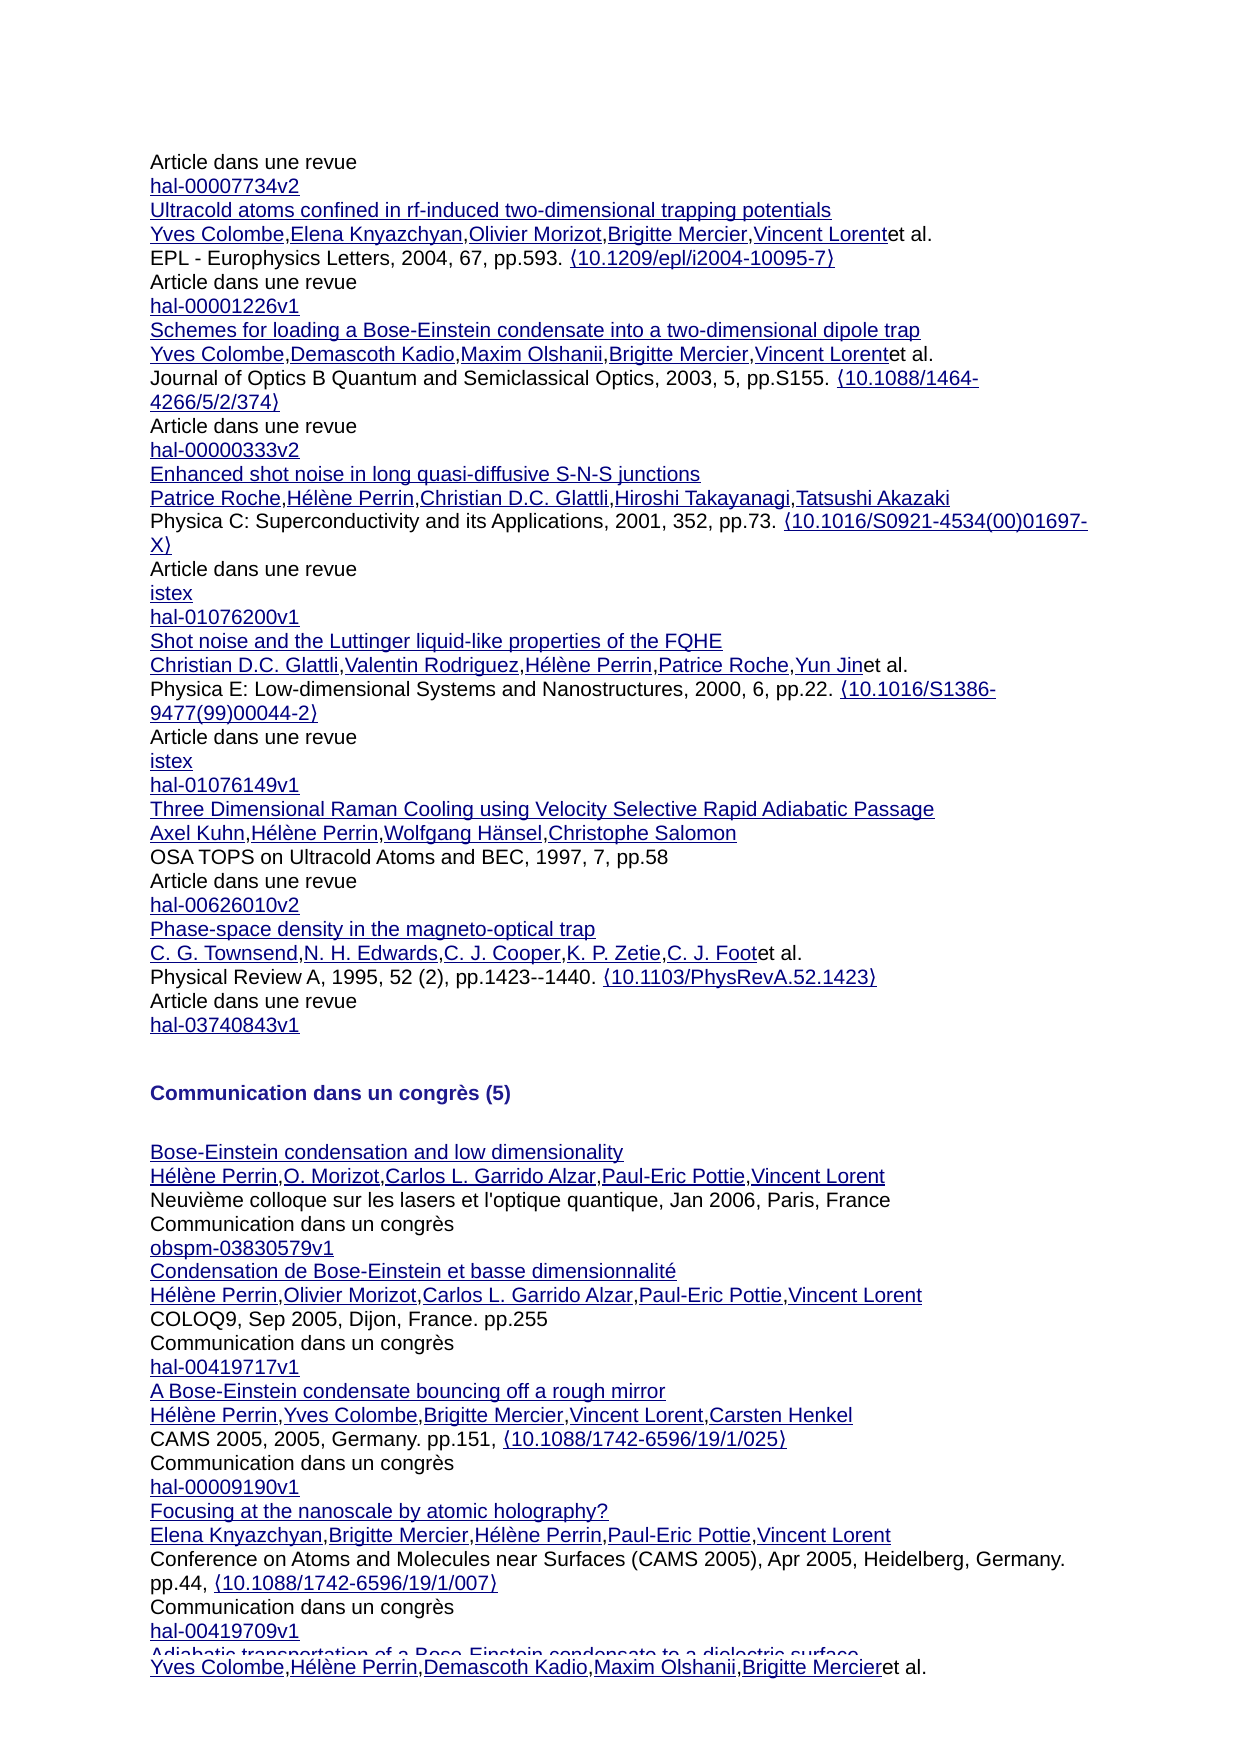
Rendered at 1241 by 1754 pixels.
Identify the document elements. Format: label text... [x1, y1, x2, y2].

table_cell Adiabatic transportation of a Bose-Einstein condensate to a dielectric surface Yves Colombe,Hélène Perrin,Demascoth Kadio,Maxim Olshanii,Brigitte Mercieret al. [150, 1643, 1090, 1679]
table_cell Schemes for loading a Bose-Einstein condensate into a two-dimensional dipole trap Yves Colombe,Demascoth Kadio,Maxim Olshanii,Brigitte Mercier,Vincent Lorentet al. Journal of Optics B Quantum and Semiclassical Optics, 2003, 5, pp.S155. ⟨10.1088/1464-4266/5/2/374⟩ Article dans une revue hal-00000333v2 [150, 318, 1090, 461]
table_cell Shot noise and the Luttinger liquid-like properties of the FQHE Christian D.C. Glattli,Valentin Rodriguez,Hélène Perrin,Patrice Roche,Yun Jinet al. Physica E: Low-dimensional Systems and Nanostructures, 2000, 6, pp.22. ⟨10.1016/S1386-9477(99)00044-2⟩ Article dans une revue istex hal-01076149v1 [150, 629, 1090, 797]
table_cell Article dans une revue hal-00007734v2 [150, 150, 1090, 198]
table_cell Ultracold atoms confined in rf-induced two-dimensional trapping potentials Yves Colombe,Elena Knyazchyan,Olivier Morizot,Brigitte Mercier,Vincent Lorentet al. EPL - Europhysics Letters, 2004, 67, pp.593. ⟨10.1209/epl/i2004-10095-7⟩ Article dans une revue hal-00001226v1 [150, 198, 1090, 318]
table_cell A Bose-Einstein condensate bouncing off a rough mirror Hélène Perrin,Yves Colombe,Brigitte Mercier,Vincent Lorent,Carsten Henkel CAMS 2005, 2005, Germany. pp.151, ⟨10.1088/1742-6596/19/1/025⟩ Communication dans un congrès hal-00009190v1 [150, 1379, 1090, 1499]
table_header Bose-Einstein condensation and low dimensionality Hélène Perrin,O. Morizot,Carlos L. Garrido Alzar,Paul-Eric Pottie,Vincent Lorent Neuvième colloque sur les lasers et l'optique quantique, Jan 2006, Paris, France Communication dans un congrès obspm-03830579v1 [150, 1140, 1090, 1259]
table_cell Condensation de Bose-Einstein et basse dimensionnalité Hélène Perrin,Olivier Morizot,Carlos L. Garrido Alzar,Paul-Eric Pottie,Vincent Lorent COLOQ9, Sep 2005, Dijon, France. pp.255 Communication dans un congrès hal-00419717v1 [150, 1259, 1090, 1379]
table_cell Three Dimensional Raman Cooling using Velocity Selective Rapid Adiabatic Passage Axel Kuhn,Hélène Perrin,Wolfgang Hänsel,Christophe Salomon OSA TOPS on Ultracold Atoms and BEC, 1997, 7, pp.58 Article dans une revue hal-00626010v2 [150, 797, 1090, 917]
subtitle Communication dans un congrès (5) [150, 1081, 1090, 1105]
table_cell Focusing at the nanoscale by atomic holography? Elena Knyazchyan,Brigitte Mercier,Hélène Perrin,Paul-Eric Pottie,Vincent Lorent Conference on Atoms and Molecules near Surfaces (CAMS 2005), Apr 2005, Heidelberg, Germany. pp.44, ⟨10.1088/1742-6596/19/1/007⟩ Communication dans un congrès hal-00419709v1 [150, 1499, 1090, 1643]
table_cell Enhanced shot noise in long quasi-diffusive S-N-S junctions Patrice Roche,Hélène Perrin,Christian D.C. Glattli,Hiroshi Takayanagi,Tatsushi Akazaki Physica C: Superconductivity and its Applications, 2001, 352, pp.73. ⟨10.1016/S0921-4534(00)01697-X⟩ Article dans une revue istex hal-01076200v1 [150, 461, 1090, 629]
table_cell Phase-space density in the magneto-optical trap C. G. Townsend,N. H. Edwards,C. J. Cooper,K. P. Zetie,C. J. Footet al. Physical Review A, 1995, 52 (2), pp.1423--1440. ⟨10.1103/PhysRevA.52.1423⟩ Article dans une revue hal-03740843v1 [150, 917, 1090, 1036]
